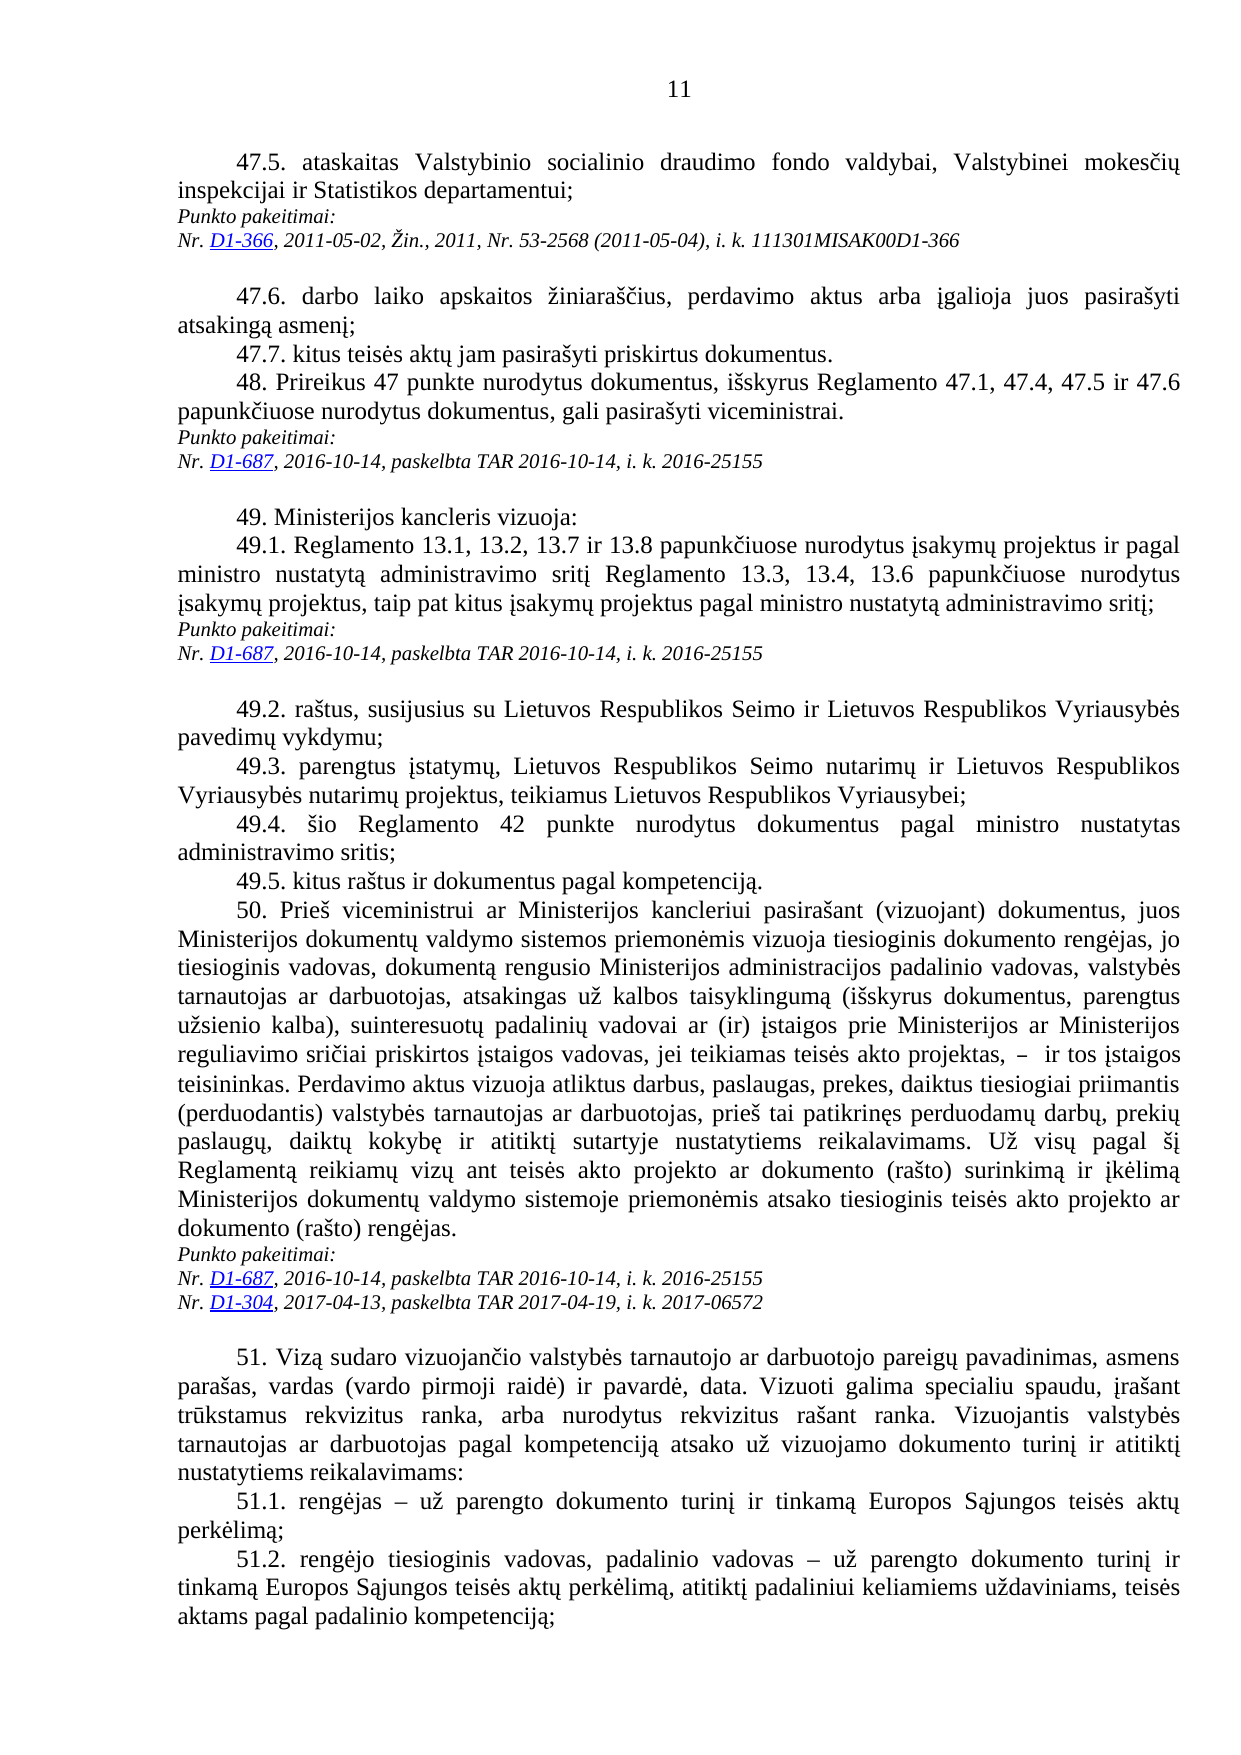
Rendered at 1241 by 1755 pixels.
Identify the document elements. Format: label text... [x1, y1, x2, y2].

text 47.7. kitus teisės aktų jam pasirašyti priskirtus dokumentus. [177, 339, 1181, 367]
text 47.6. darbo laiko apskaitos žiniaraščius, perdavimo aktus arba įgalioja juos pasirašyti atsakingą asmenį; [177, 281, 1181, 339]
text Nr. D1-687, 2016-10-14, paskelbta TAR 2016-10-14, i. k. 2016-25155 [177, 1266, 1181, 1289]
text 51.1. rengėjas – už parengto dokumento turinį ir tinkamą Europos Sąjungos teisės aktų perkėlimą; [177, 1486, 1181, 1544]
text Punkto pakeitimai: [177, 425, 1181, 449]
text 49.5. kitus raštus ir dokumentus pagal kompetenciją. [177, 866, 1181, 895]
text 50. Prieš viceministrui ar Ministerijos kancleriui pasirašant (vizuojant) dokumentus, juos Ministerijos dokumentų valdymo sistemos priemonėmis vizuoja tiesioginis dokumento rengėjas, jo tiesioginis vadovas, dokumentą rengusio Ministerijos administracijos padalinio vadovas, valstybės tarnautojas ar darbuotojas, atsakingas už kalbos taisyklingumą (išskyrus dokumentus, parengtus užsienio kalba), suinteresuotų padalinių vadovai ar (ir) įstaigos prie Ministerijos ar Ministerijos reguliavimo sričiai priskirtos įstaigos vadovas, jei teikiamas teisės akto projektas, – - ir tos įstaigos teisininkas. Perdavimo aktus vizuoja atliktus darbus, paslaugas, prekes, daiktus tiesiogiai priimantis (perduodantis) valstybės tarnautojas ar darbuotojas, prieš tai patikrinęs perduodamų darbų, prekių paslaugų, daiktų kokybę ir atitiktį sutartyje nustatytiems reikalavimams. Už visų pagal šį Reglamentą reikiamų vizų ant teisės akto projekto ar dokumento (rašto) surinkimą ir įkėlimą Ministerijos dokumentų valdymo sistemoje priemonėmis atsako tiesioginis teisės akto projekto ar dokumento (rašto) rengėjas. [177, 895, 1181, 1241]
text Nr. D1-687, 2016-10-14, paskelbta TAR 2016-10-14, i. k. 2016-25155 [177, 641, 1181, 665]
text Nr. D1-687, 2016-10-14, paskelbta TAR 2016-10-14, i. k. 2016-25155 [177, 449, 1181, 473]
text Punkto pakeitimai: [177, 1241, 1181, 1266]
text Nr. D1-366, 2011-05-02, Žin., 2011, Nr. 53-2568 (2011-05-04), i. k. 111301MISAK00D1-366 [177, 228, 1181, 252]
text 49.3. parengtus įstatymų, Lietuvos Respublikos Seimo nutarimų ir Lietuvos Respublikos Vyriausybės nutarimų projektus, teikiamus Lietuvos Respublikos Vyriausybei; [177, 751, 1181, 809]
text 49.4. šio Reglamento 42 punkte nurodytus dokumentus pagal ministro nustatytas administravimo sritis; [177, 809, 1181, 866]
text 51. Vizą sudaro vizuojančio valstybės tarnautojo ar darbuotojo pareigų pavadinimas, asmens parašas, vardas (vardo pirmoji raidė) ir pavardė, data. Vizuoti galima specialiu spaudu, įrašant trūkstamus rekvizitus ranka, arba nurodytus rekvizitus rašant ranka. Vizuojantis valstybės tarnautojas ar darbuotojas pagal kompetenciją atsako už vizuojamo dokumento turinį ir atitiktį nustatytiems reikalavimams: [177, 1342, 1181, 1486]
text Punkto pakeitimai: [177, 204, 1181, 228]
text 47.5. ataskaitas Valstybinio socialinio draudimo fondo valdybai, Valstybinei mokesčių inspekcijai ir Statistikos departamentui; [177, 147, 1181, 204]
text 48. Prireikus 47 punkte nurodytus dokumentus, išskyrus Reglamento 47.1, 47.4, 47.5 ir 47.6 papunkčiuose nurodytus dokumentus, gali pasirašyti viceministrai. [177, 367, 1181, 425]
text 49. Ministerijos kancleris vizuoja: [177, 502, 1181, 531]
text Nr. D1-304, 2017-04-13, paskelbta TAR 2017-04-19, i. k. 2017-06572 [177, 1289, 1181, 1314]
text 51.2. rengėjo tiesioginis vadovas, padalinio vadovas – už parengto dokumento turinį ir tinkamą Europos Sąjungos teisės aktų perkėlimą, atitiktį padaliniui keliamiems uždaviniams, teisės aktams pagal padalinio kompetenciją; [177, 1544, 1181, 1630]
text Punkto pakeitimai: [177, 617, 1181, 641]
text 49.1. Reglamento 13.1, 13.2, 13.7 ir 13.8 papunkčiuose nurodytus įsakymų projektus ir pagal ministro nustatytą administravimo sritį Reglamento 13.3, 13.4, 13.6 papunkčiuose nurodytus įsakymų projektus, taip pat kitus įsakymų projektus pagal ministro nustatytą administravimo sritį; [177, 531, 1181, 617]
text 49.2. raštus, susijusius su Lietuvos Respublikos Seimo ir Lietuvos Respublikos Vyriausybės pavedimų vykdymu; [177, 694, 1181, 751]
